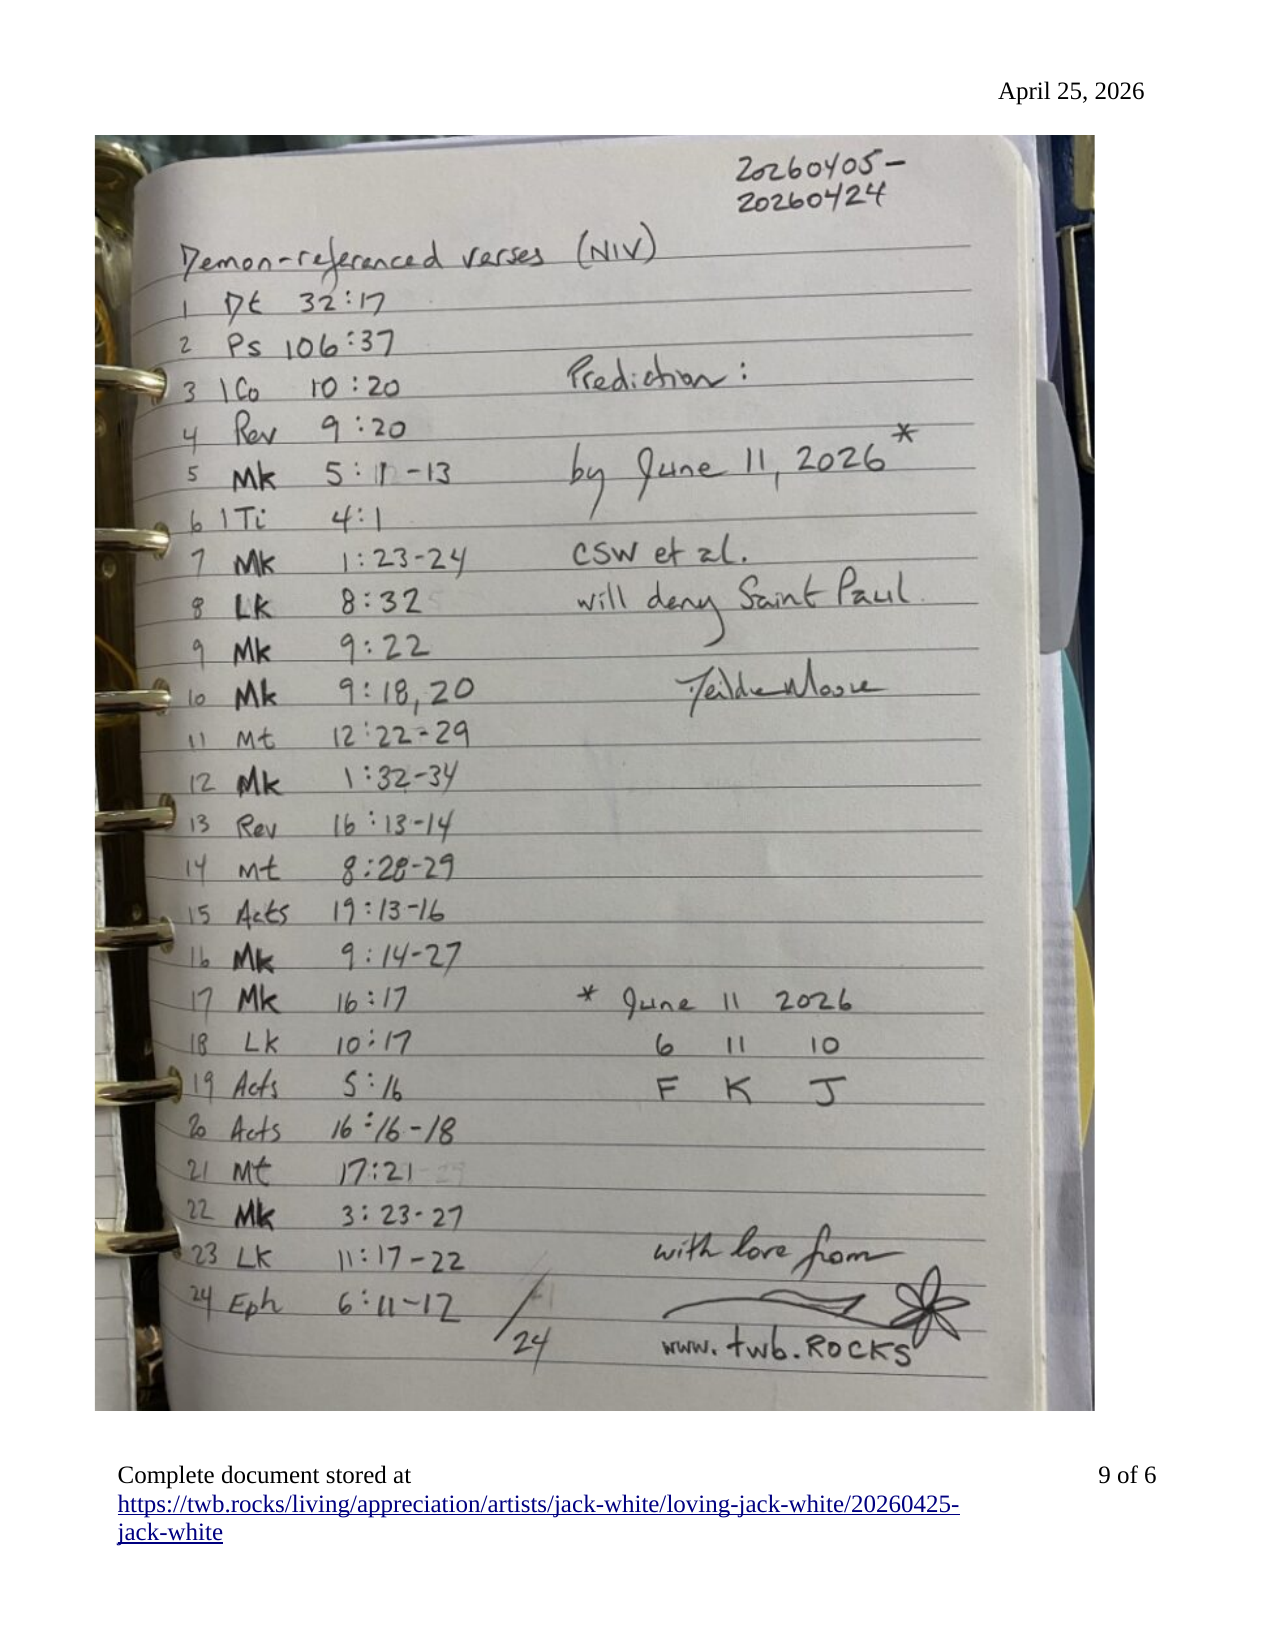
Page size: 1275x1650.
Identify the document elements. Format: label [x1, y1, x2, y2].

picture [94, 135, 1095, 1411]
